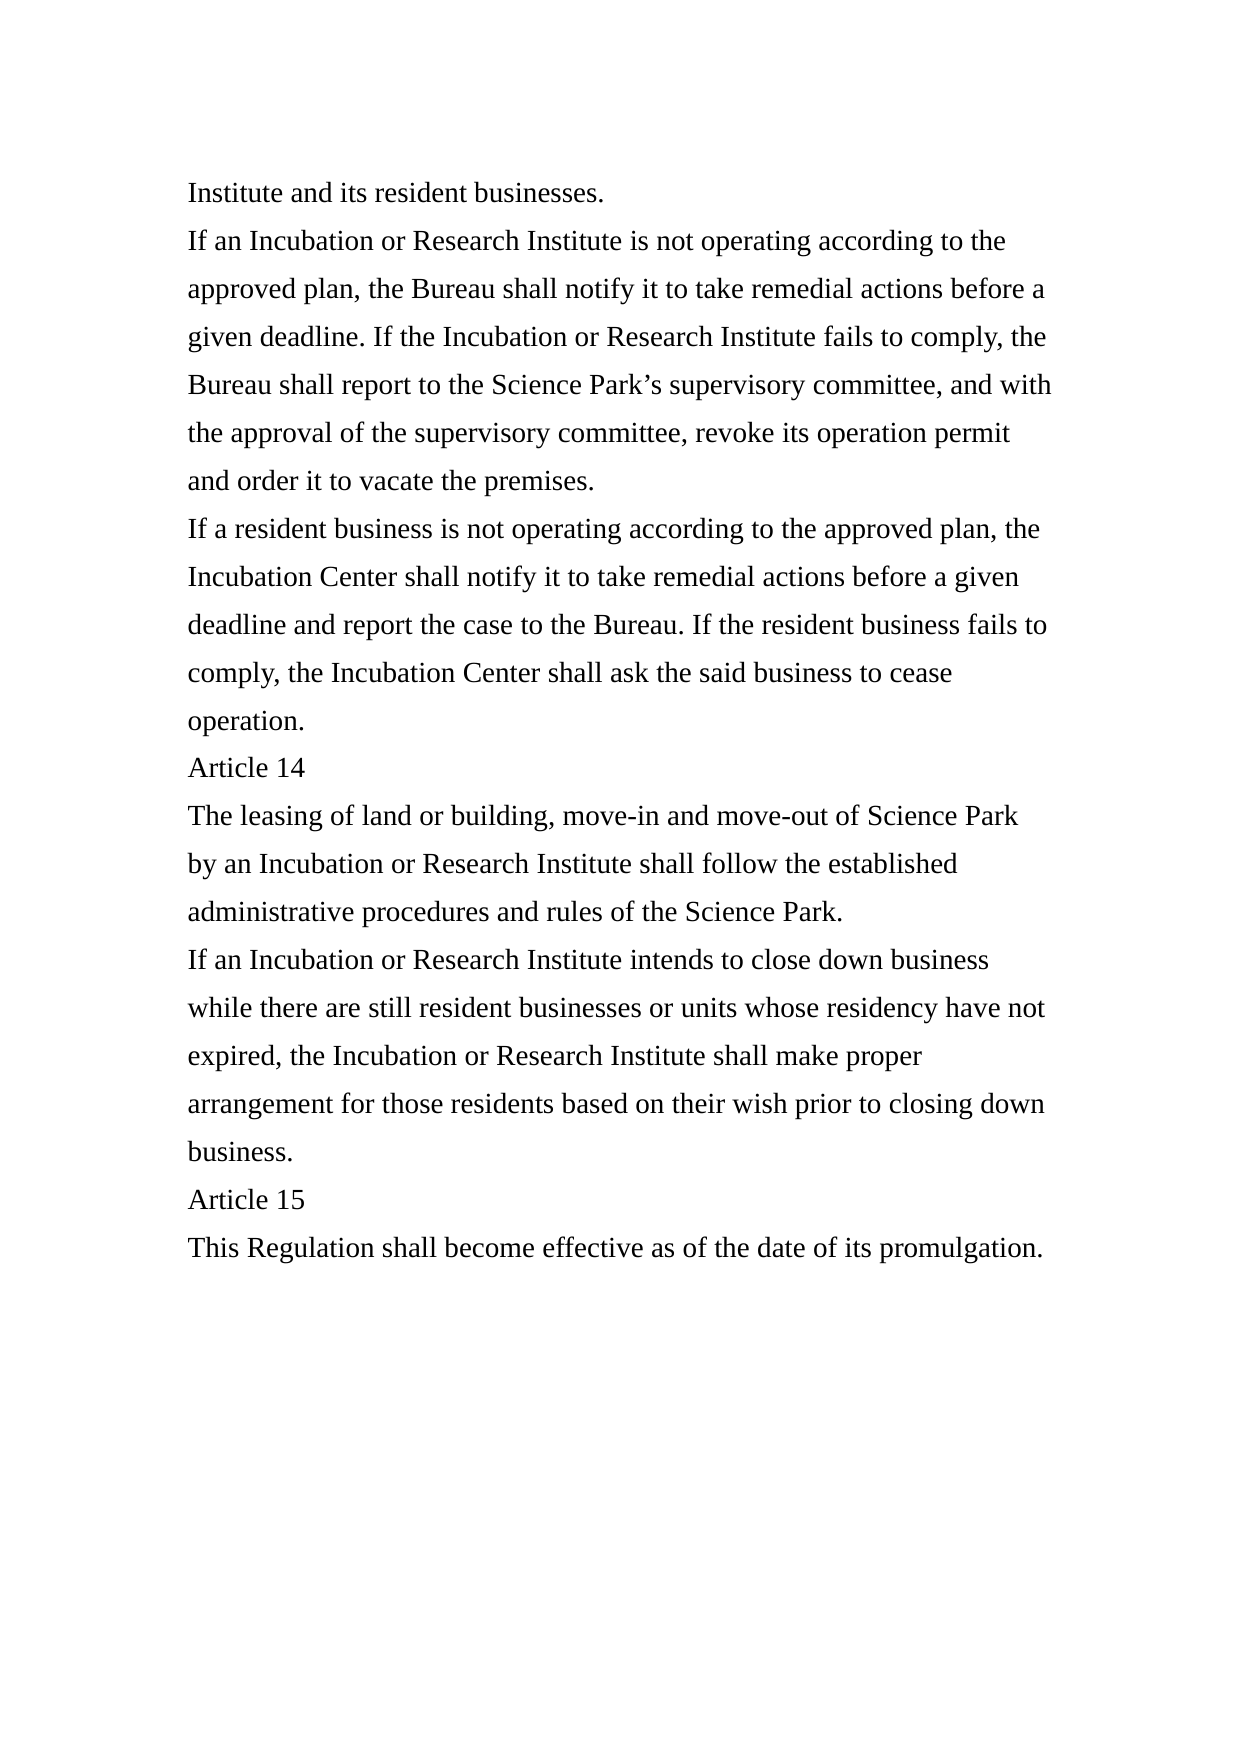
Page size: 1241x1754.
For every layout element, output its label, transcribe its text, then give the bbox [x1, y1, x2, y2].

text If an Incubation or Research Institute intends to close down business while there are still resident businesses or units whose residency have not expired, the Incubation or Research Institute shall make proper arrangement for those residents based on their wish prior to closing down business. [187, 931, 1053, 1171]
text If an Incubation or Research Institute is not operating according to the approved plan, the Bureau shall notify it to take remedial actions before a given deadline. If the Incubation or Research Institute fails to comply, the Bureau shall report to the Science Park’s supervisory committee, and with the approval of the supervisory committee, revoke its operation permit and order it to vacate the premises. [187, 212, 1053, 500]
text If a resident business is not operating according to the approved plan, the Incubation Center shall notify it to take remedial actions before a given deadline and report the case to the Bureau. If the resident business fails to comply, the Incubation Center shall ask the said business to cease operation. [187, 500, 1053, 739]
text Institute and its resident businesses. [187, 164, 1053, 212]
text The leasing of land or building, move-in and move-out of Science Park by an Incubation or Research Institute shall follow the established administrative procedures and rules of the Science Park. [187, 787, 1053, 931]
text This Regulation shall become effective as of the date of its promulgation. [187, 1219, 1053, 1267]
text Article 15 [187, 1171, 1053, 1219]
text Article 14 [187, 739, 1053, 787]
